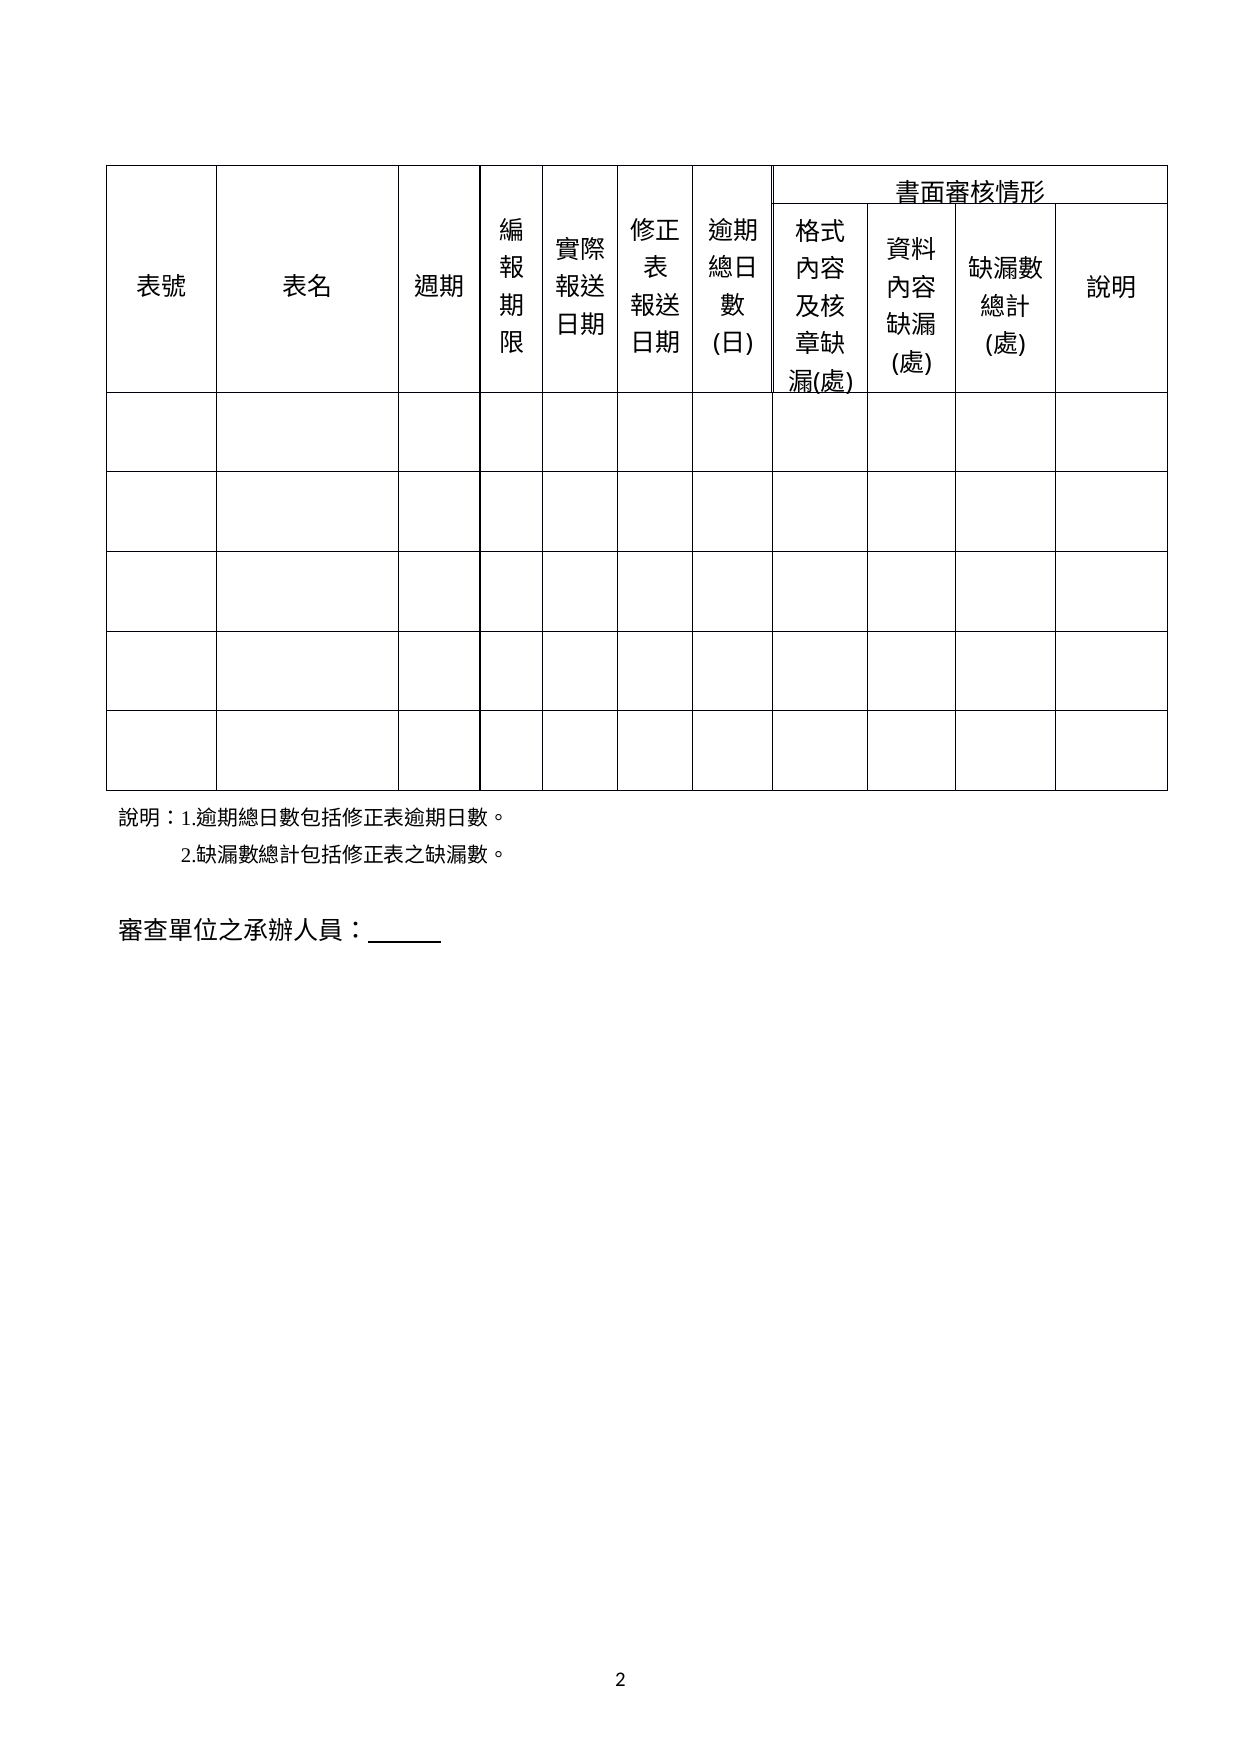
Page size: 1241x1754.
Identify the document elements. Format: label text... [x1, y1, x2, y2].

table_header 週期 [399, 166, 479, 392]
table_cell [773, 552, 867, 631]
table_cell [107, 393, 216, 471]
table_cell [868, 472, 955, 551]
table_cell [107, 632, 216, 710]
table_cell [956, 711, 1055, 790]
table_cell [399, 472, 479, 551]
table_cell [693, 552, 772, 631]
table_cell [693, 393, 772, 471]
text 2.缺漏數總計包括修正表之缺漏數。 [118, 828, 1122, 866]
table_cell [543, 711, 617, 790]
table_cell 缺漏數 總計 (處) [956, 204, 1055, 392]
table_cell [773, 393, 867, 471]
table_cell [618, 472, 692, 551]
table_cell [773, 472, 867, 551]
table_cell [1056, 472, 1167, 551]
table_cell [773, 711, 867, 790]
table_cell [399, 632, 479, 710]
table_cell [1056, 393, 1167, 471]
table_header 修正表 報送 日期 [618, 166, 692, 392]
table_cell [868, 711, 955, 790]
table_cell [217, 472, 398, 551]
table_cell [543, 393, 617, 471]
table_cell [618, 632, 692, 710]
table_cell [399, 552, 479, 631]
table_cell [481, 711, 542, 790]
table_cell [956, 632, 1055, 710]
table_cell [217, 552, 398, 631]
text 審查單位之承辦人員： [118, 903, 1122, 941]
table_cell [399, 711, 479, 790]
table_header 逾期總日數 (日) [693, 166, 771, 392]
table_cell [217, 632, 398, 710]
table_cell [868, 552, 955, 631]
table_cell [868, 632, 955, 710]
table_cell [956, 552, 1055, 631]
table_cell [481, 632, 542, 710]
table_cell [693, 711, 772, 790]
table_cell [868, 393, 955, 471]
table_cell [618, 393, 692, 471]
table_cell [618, 552, 692, 631]
table_cell [618, 711, 692, 790]
table_header 編報 期限 [481, 166, 542, 392]
table_cell [543, 552, 617, 631]
table_cell 資料內容 缺漏 (處) [868, 204, 955, 392]
table_header 表號 [107, 166, 216, 392]
table_cell [773, 632, 867, 710]
table_cell [481, 472, 542, 551]
table_cell [107, 472, 216, 551]
table_header 書面審核情形 [774, 166, 1167, 203]
table_cell [956, 472, 1055, 551]
text 說明：1.逾期總日數包括修正表逾期日數。 [118, 791, 1122, 828]
table_cell [1056, 711, 1167, 790]
table_cell [107, 711, 216, 790]
table_cell [217, 393, 398, 471]
table_cell [956, 393, 1055, 471]
table_cell [217, 711, 398, 790]
table_cell [481, 552, 542, 631]
table_cell [543, 632, 617, 710]
table_cell [399, 393, 479, 471]
table_cell 說明 [1056, 204, 1167, 392]
table_cell [543, 472, 617, 551]
table_cell [481, 393, 542, 471]
table_cell [693, 632, 772, 710]
table_header 實際 報送 日期 [543, 166, 617, 392]
table_header 表名 [217, 166, 398, 392]
table_cell [1056, 632, 1167, 710]
table_cell [693, 472, 772, 551]
table_cell 格式 內容 及核章缺漏(處) [774, 204, 867, 392]
table_cell [107, 552, 216, 631]
table_cell [1056, 552, 1167, 631]
